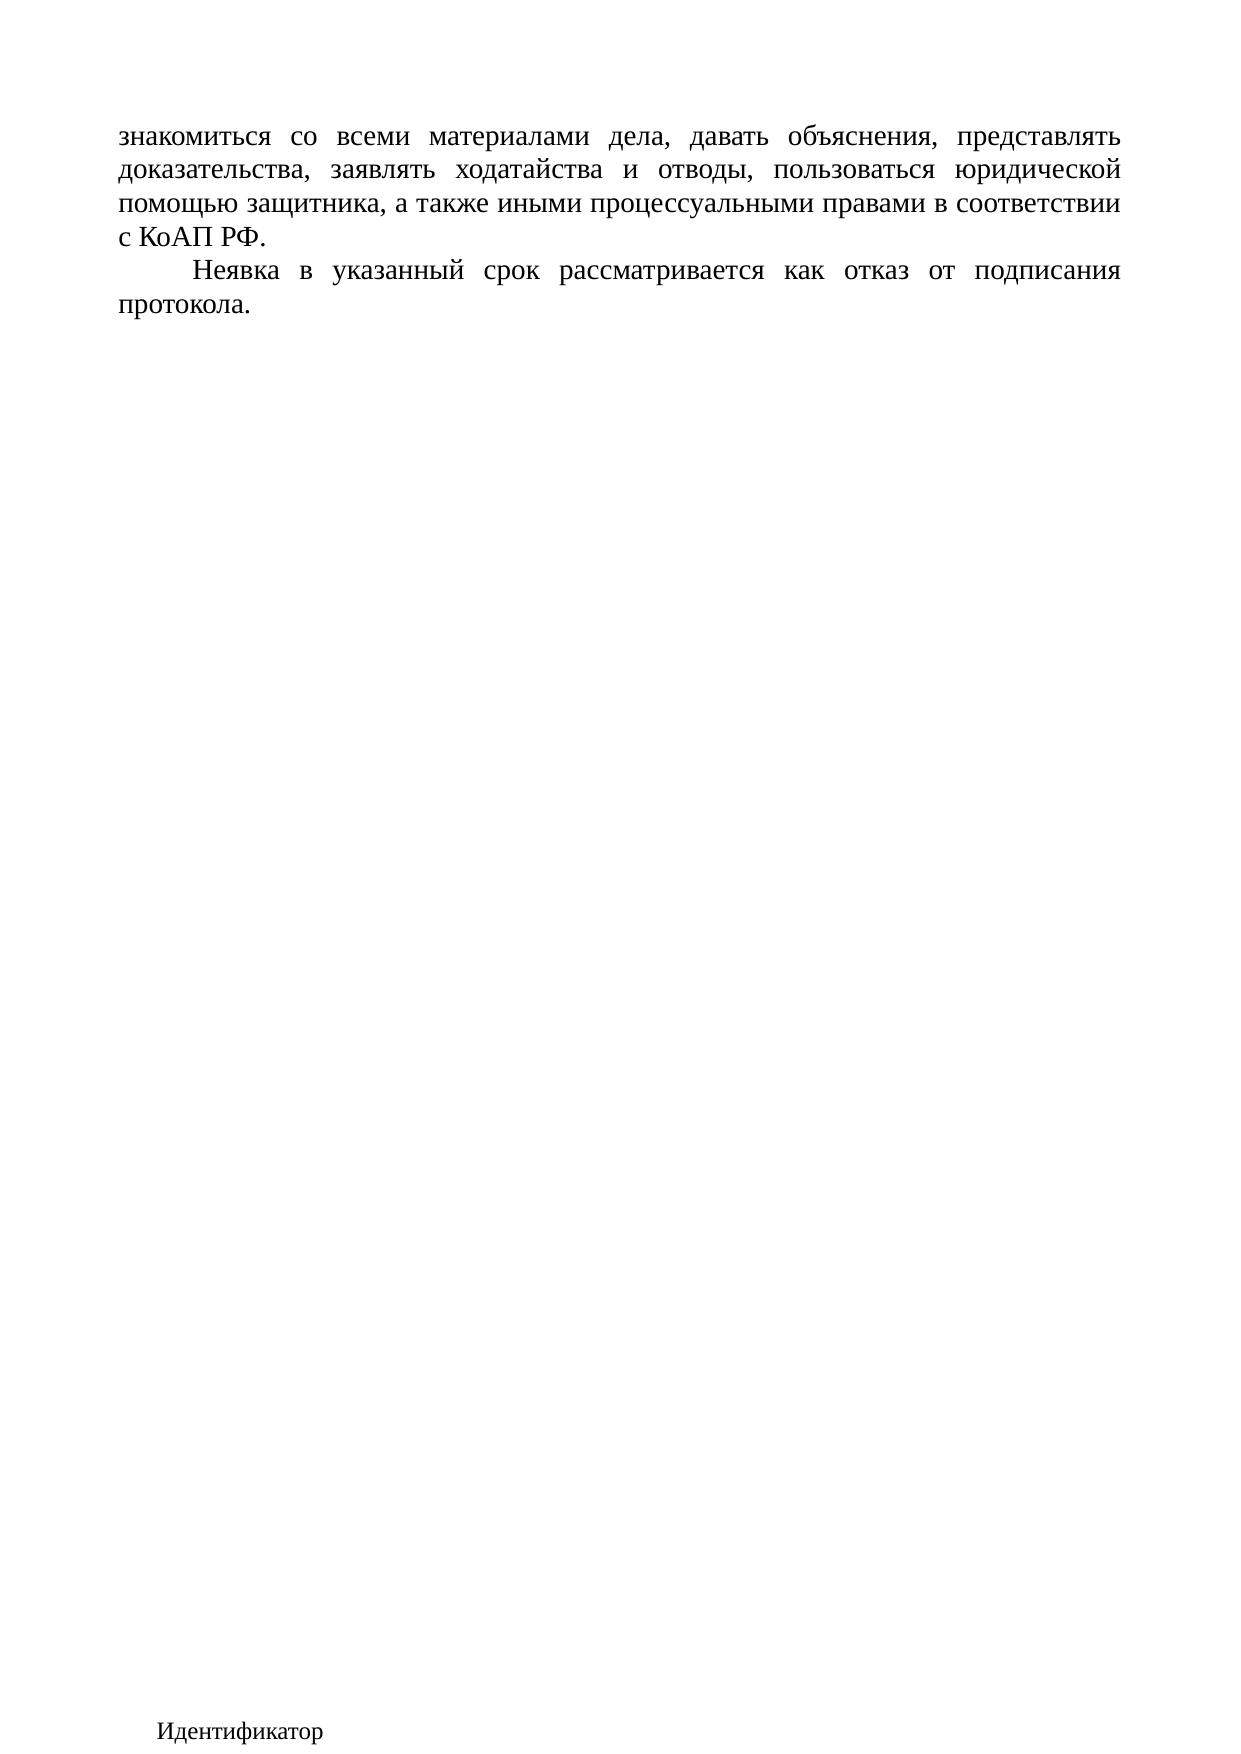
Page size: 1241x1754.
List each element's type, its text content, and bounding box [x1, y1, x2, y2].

text Неявка в указанный срок рассматривается как отказ от подписания протокола. [118, 252, 1122, 319]
text знакомиться со всеми материалами дела, давать объяснения, представлять доказательства, заявлять ходатайства и отводы, пользоваться юридической помощью защитника, а также иными процессуальными правами в соответствии с КоАП РФ. [118, 118, 1122, 252]
